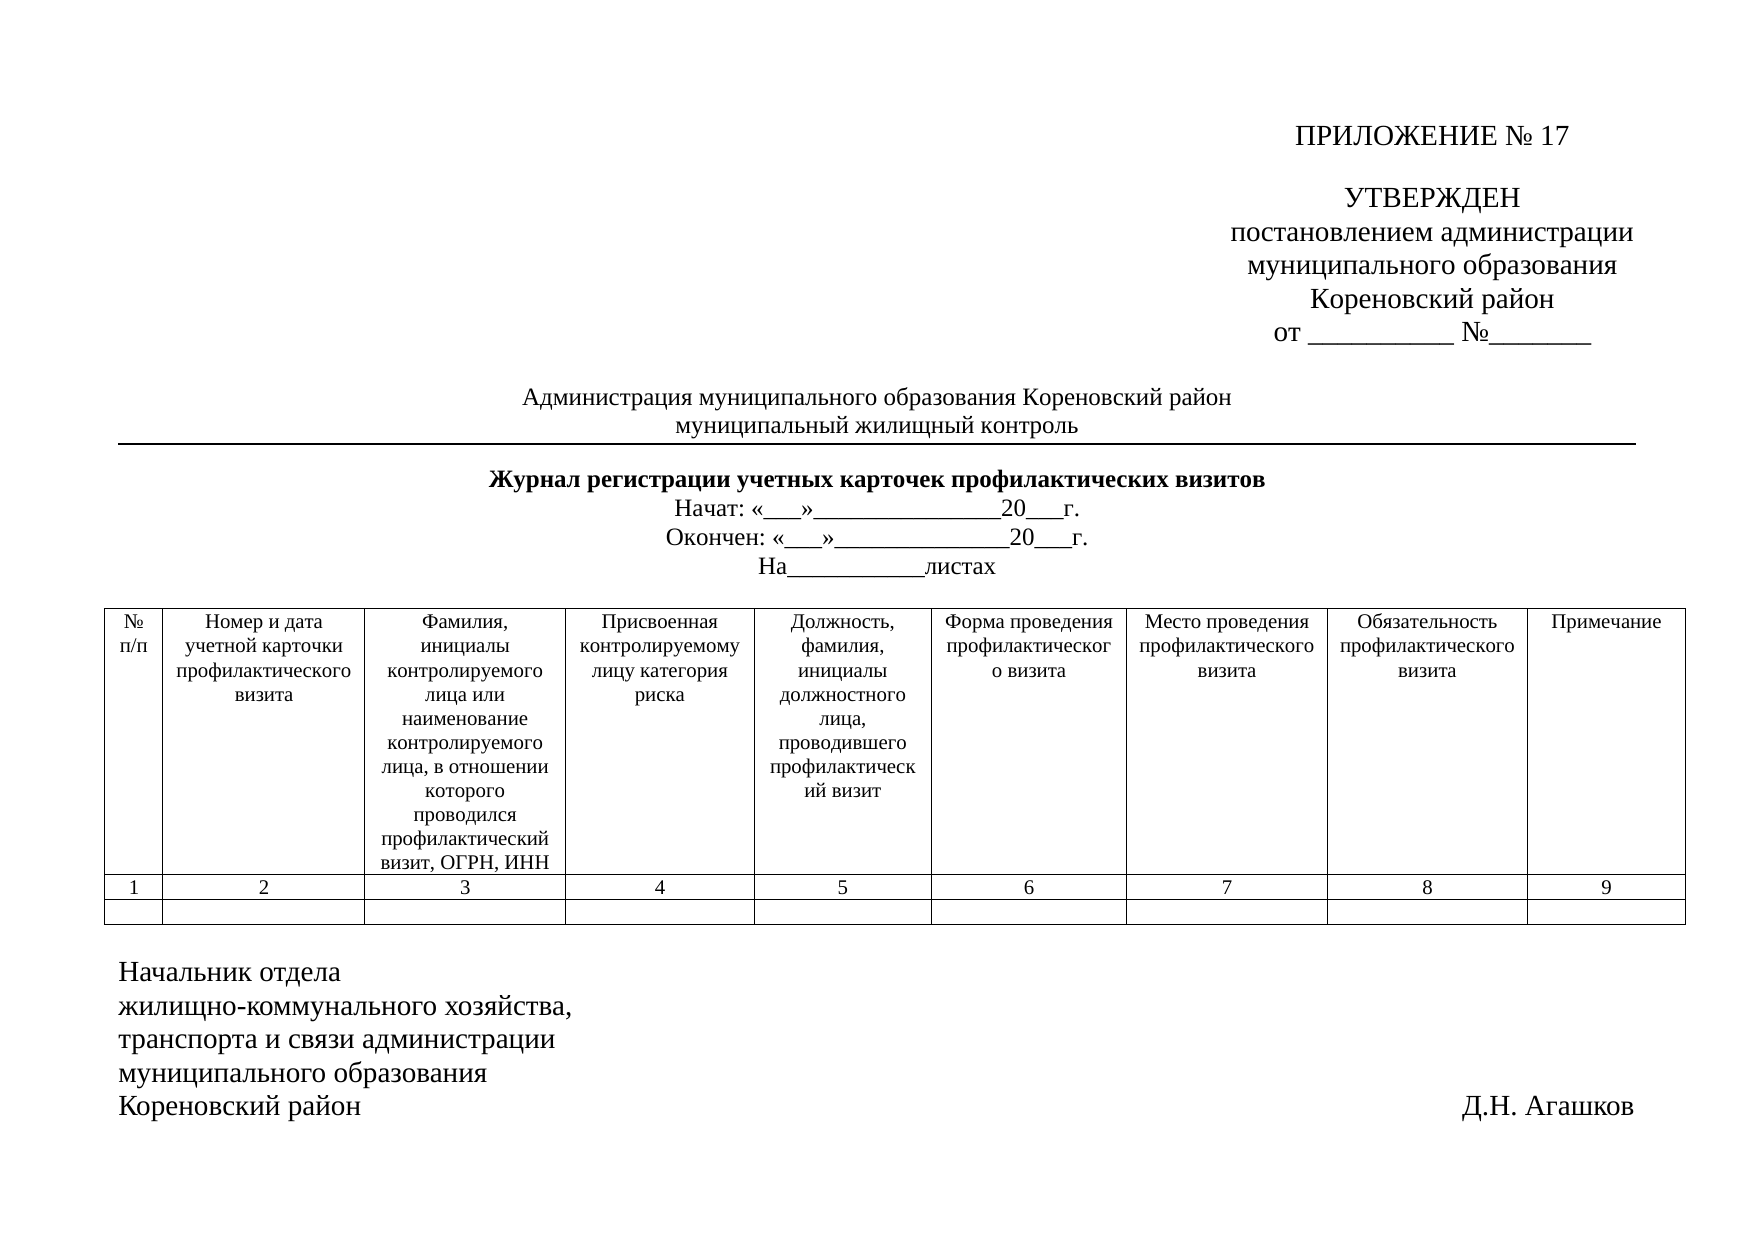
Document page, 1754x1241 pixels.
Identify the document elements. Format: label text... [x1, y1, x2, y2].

table_header № п/п [105, 609, 162, 874]
table_cell 3 [365, 875, 565, 899]
text от __________ №_______ [1228, 314, 1636, 348]
text Начальник отдела [118, 954, 1636, 988]
table_cell [1127, 900, 1327, 924]
table_header Фамилия, инициалы контролируемого лица или наименование контролируемого лица, в отношении которого проводился профилактический визит, ОГРН, ИНН [365, 609, 565, 874]
text Начат: «___»_______________20___г. [118, 493, 1636, 522]
table_header Должность, фамилия, инициалы должностного лица, проводившего профилактический визит [755, 609, 931, 874]
table_cell 8 [1328, 875, 1527, 899]
table_cell [1328, 900, 1527, 924]
table_header Место проведения профилактического визита [1127, 609, 1327, 874]
table_header Примечание [1528, 609, 1685, 874]
text Кореновский район Д.Н. Агашков [118, 1088, 1636, 1122]
table_cell [365, 900, 565, 924]
text муниципального образования [118, 1055, 1636, 1088]
text транспорта и связи администрации [118, 1021, 1636, 1055]
table_cell 2 [163, 875, 364, 899]
table_header Номер и дата учетной карточки профилактического визита [163, 609, 364, 874]
table_cell 4 [566, 875, 754, 899]
text На___________листах [118, 551, 1636, 579]
table_cell 7 [1127, 875, 1327, 899]
table_cell [932, 900, 1126, 924]
text Окончен: «___»______________20___г. [118, 522, 1636, 551]
table_cell [163, 900, 364, 924]
table_header Форма проведения профилактического визита [932, 609, 1126, 874]
table_cell [1528, 900, 1685, 924]
table_cell [566, 900, 754, 924]
text муниципальный жилищный контроль [118, 410, 1636, 443]
text постановлением администрации муниципального образования Кореновский район [1228, 214, 1636, 314]
table_cell 5 [755, 875, 931, 899]
table_header Присвоенная контролируемому лицу категория риска [566, 609, 754, 874]
text УТВЕРЖДЕН [1228, 180, 1636, 214]
text Администрация муниципального образования Кореновский район [118, 382, 1636, 410]
table_cell [105, 900, 162, 924]
table_cell 9 [1528, 875, 1685, 899]
title Журнал регистрации учетных карточек профилактических визитов [118, 464, 1636, 493]
table_cell 6 [932, 875, 1126, 899]
table_cell [755, 900, 931, 924]
table_cell 1 [105, 875, 162, 899]
text ПРИЛОЖЕНИЕ № 17 [1228, 118, 1636, 152]
text жилищно-коммунального хозяйства, [118, 988, 1636, 1021]
table_header Обязательность профилактического визита [1328, 609, 1527, 874]
